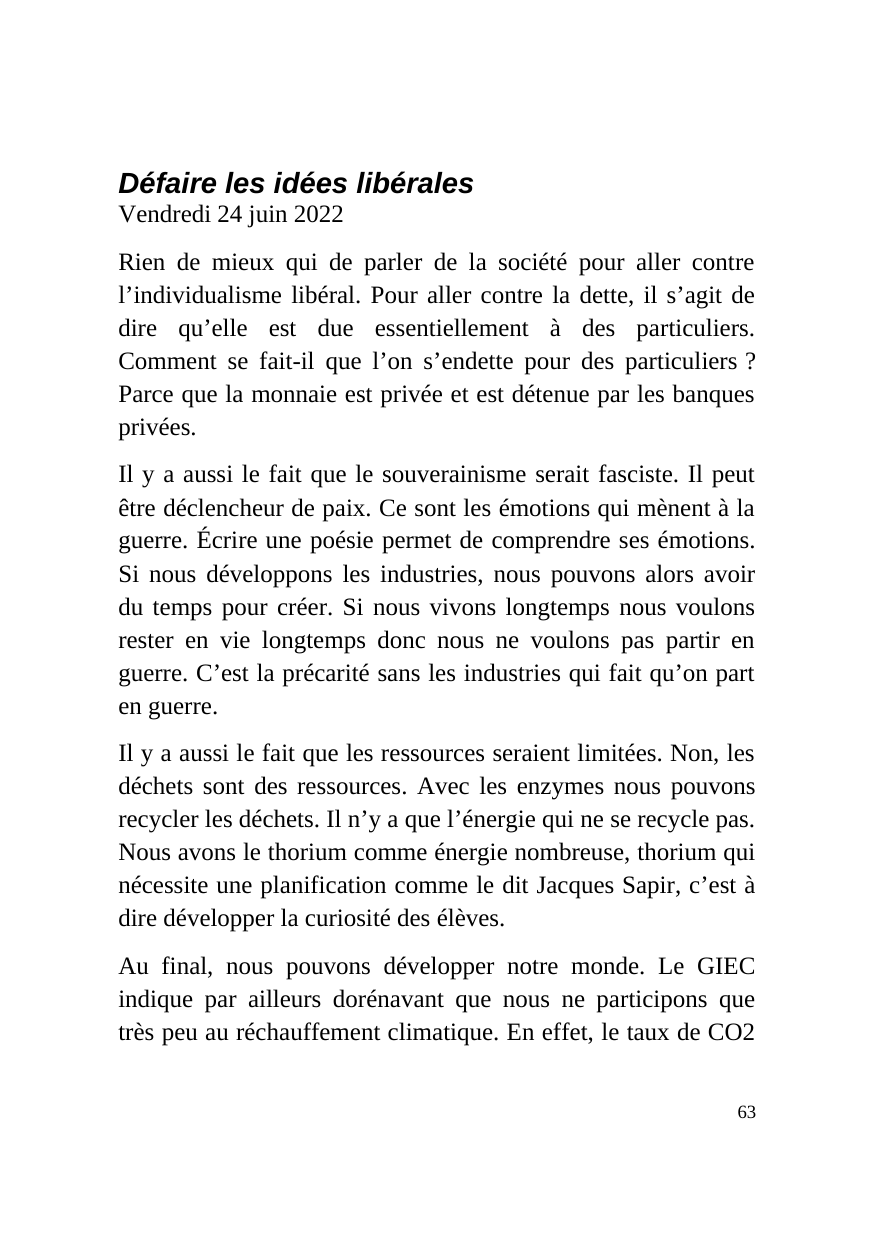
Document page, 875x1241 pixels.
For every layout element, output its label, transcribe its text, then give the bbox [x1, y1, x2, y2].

text Vendredi 24 juin 2022 [118, 199, 756, 228]
text Au final, nous pouvons développer notre monde. Le GIEC indique par ailleurs dorénavant que nous ne participons que très peu au réchauffement climatique. En effet, le taux de CO2 [118, 951, 756, 1046]
text Rien de mieux qui de parler de la société pour aller contre l’individualisme libéral. Pour aller contre la dette, il s’agit de dire qu’elle est due essentiellement à des particuliers. Comment se fait-il que l’on s’endette pour des particuliers ? Parce que la monnaie est privée et est détenue par les banques privées. [118, 247, 756, 441]
text Il y a aussi le fait que les ressources seraient limitées. Non, les déchets sont des ressources. Avec les enzymes nous pouvons recycler les déchets. Il n’y a que l’énergie qui ne se recycle pas. Nous avons le thorium comme énergie nombreuse, thorium qui nécessite une planification comme le dit Jacques Sapir, c’est à dire développer la curiosité des élèves. [118, 738, 756, 932]
text Il y a aussi le fait que le souverainisme serait fasciste. Il peut être déclencheur de paix. Ce sont les émotions qui mènent à la guerre. Écrire une poésie permet de comprendre ses émotions. Si nous développons les industries, nous pouvons alors avoir du temps pour créer. Si nous vivons longtemps nous voulons rester en vie longtemps donc nous ne voulons pas partir en guerre. C’est la précarité sans les industries qui fait qu’on part en guerre. [118, 459, 756, 719]
subtitle Défaire les idées libérales [118, 166, 756, 199]
